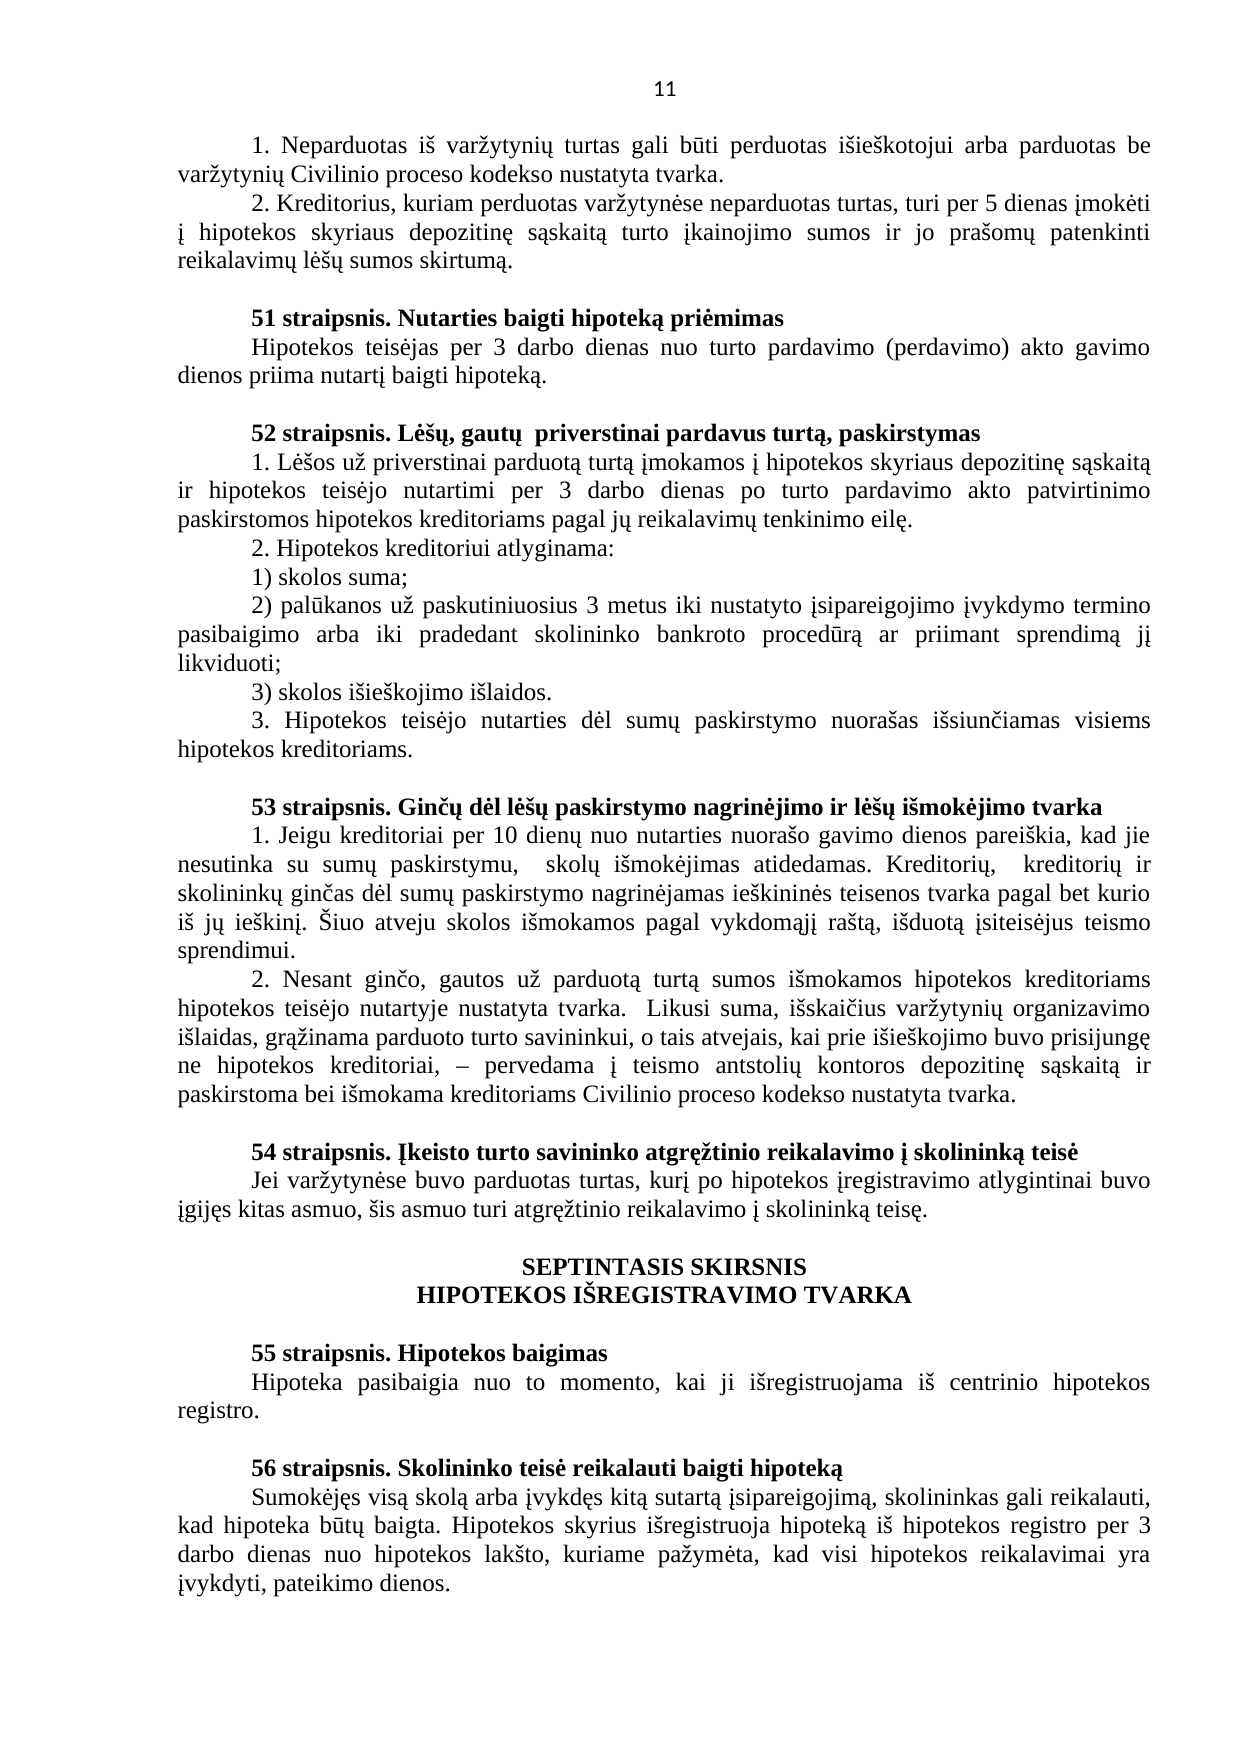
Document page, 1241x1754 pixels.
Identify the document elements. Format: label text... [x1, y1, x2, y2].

text 1. Neparduotas iš varžytynių turtas gali būti perduotas išieškotojui arba parduotas be varžytynių Civilinio proceso kodekso nustatyta tvarka. [177, 131, 1152, 188]
text 1) skolos suma; [177, 562, 1152, 591]
text 56 straipsnis. Skolininko teisė reikalauti baigti hipoteką [177, 1453, 1152, 1482]
text 2. Nesant ginčo, gautos už parduotą turtą sumos išmokamos hipotekos kreditoriams hipotekos teisėjo nutartyje nustatyta tvarka. Likusi suma, išskaičius varžytynių organizavimo išlaidas, grąžinama parduoto turto savininkui, o tais atvejais, kai prie išieškojimo buvo prisijungę ne hipotekos kreditoriai, – pervedama į teismo antstolių kontoros depozitinę sąskaitą ir paskirstoma bei išmokama kreditoriams Civilinio proceso kodekso nustatyta tvarka. [177, 964, 1152, 1108]
text 2. Kreditorius, kuriam perduotas varžytynėse neparduotas turtas, turi per 5 dienas įmokėti į hipotekos skyriaus depozitinę sąskaitą turto įkainojimo sumos ir jo prašomų patenkinti reikalavimų lėšų sumos skirtumą. [177, 188, 1152, 274]
text 2) palūkanos už paskutiniuosius 3 metus iki nustatyto įsipareigojimo įvykdymo termino pasibaigimo arba iki pradedant skolininko bankroto procedūrą ar priimant sprendimą jį likviduoti; [177, 591, 1152, 677]
text 3. Hipotekos teisėjo nutarties dėl sumų paskirstymo nuorašas išsiunčiamas visiems hipotekos kreditoriams. [177, 706, 1152, 763]
text 54 straipsnis. Įkeisto turto savininko atgręžtinio reikalavimo į skolininką teisė [177, 1137, 1152, 1166]
text Sumokėjęs visą skolą arba įvykdęs kitą sutartą įsipareigojimą, skolininkas gali reikalauti, kad hipoteka būtų baigta. Hipotekos skyrius išregistruoja hipoteką iš hipotekos registro per 3 darbo dienas nuo hipotekos lakšto, kuriame pažymėta, kad visi hipotekos reikalavimai yra įvykdyti, pateikimo dienos. [177, 1482, 1152, 1597]
text SEPTINTASIS SKIRSNIS [177, 1252, 1152, 1281]
text 3) skolos išieškojimo išlaidos. [177, 677, 1152, 706]
text 55 straipsnis. Hipotekos baigimas [177, 1338, 1152, 1367]
text 1. Jeigu kreditoriai per 10 dienų nuo nutarties nuorašo gavimo dienos pareiškia, kad jie nesutinka su sumų paskirstymu, skolų išmokėjimas atidedamas. Kreditorių, kreditorių ir skolininkų ginčas dėl sumų paskirstymo nagrinėjamas ieškininės teisenos tvarka pagal bet kurio iš jų ieškinį. Šiuo atveju skolos išmokamos pagal vykdomąjį raštą, išduotą įsiteisėjus teismo sprendimui. [177, 821, 1152, 964]
text Jei varžytynėse buvo parduotas turtas, kurį po hipotekos įregistravimo atlygintinai buvo įgijęs kitas asmuo, šis asmuo turi atgręžtinio reikalavimo į skolininką teisę. [177, 1166, 1152, 1223]
text 53 straipsnis. Ginčų dėl lėšų paskirstymo nagrinėjimo ir lėšų išmokėjimo tvarka [177, 792, 1152, 821]
text 52 straipsnis. Lėšų, gautų priverstinai pardavus turtą, paskirstymas [177, 418, 1152, 447]
text 51 straipsnis. Nutarties baigti hipoteką priėmimas [177, 303, 1152, 332]
text HIPOTEKOS IŠREGISTRAVIMO TVARKA [177, 1281, 1152, 1309]
text Hipotekos teisėjas per 3 darbo dienas nuo turto pardavimo (perdavimo) akto gavimo dienos priima nutartį baigti hipoteką. [177, 332, 1152, 389]
text 1. Lėšos už priverstinai parduotą turtą įmokamos į hipotekos skyriaus depozitinę sąskaitą ir hipotekos teisėjo nutartimi per 3 darbo dienas po turto pardavimo akto patvirtinimo paskirstomos hipotekos kreditoriams pagal jų reikalavimų tenkinimo eilę. [177, 447, 1152, 533]
text 2. Hipotekos kreditoriui atlyginama: [177, 533, 1152, 562]
text Hipoteka pasibaigia nuo to momento, kai ji išregistruojama iš centrinio hipotekos registro. [177, 1367, 1152, 1424]
